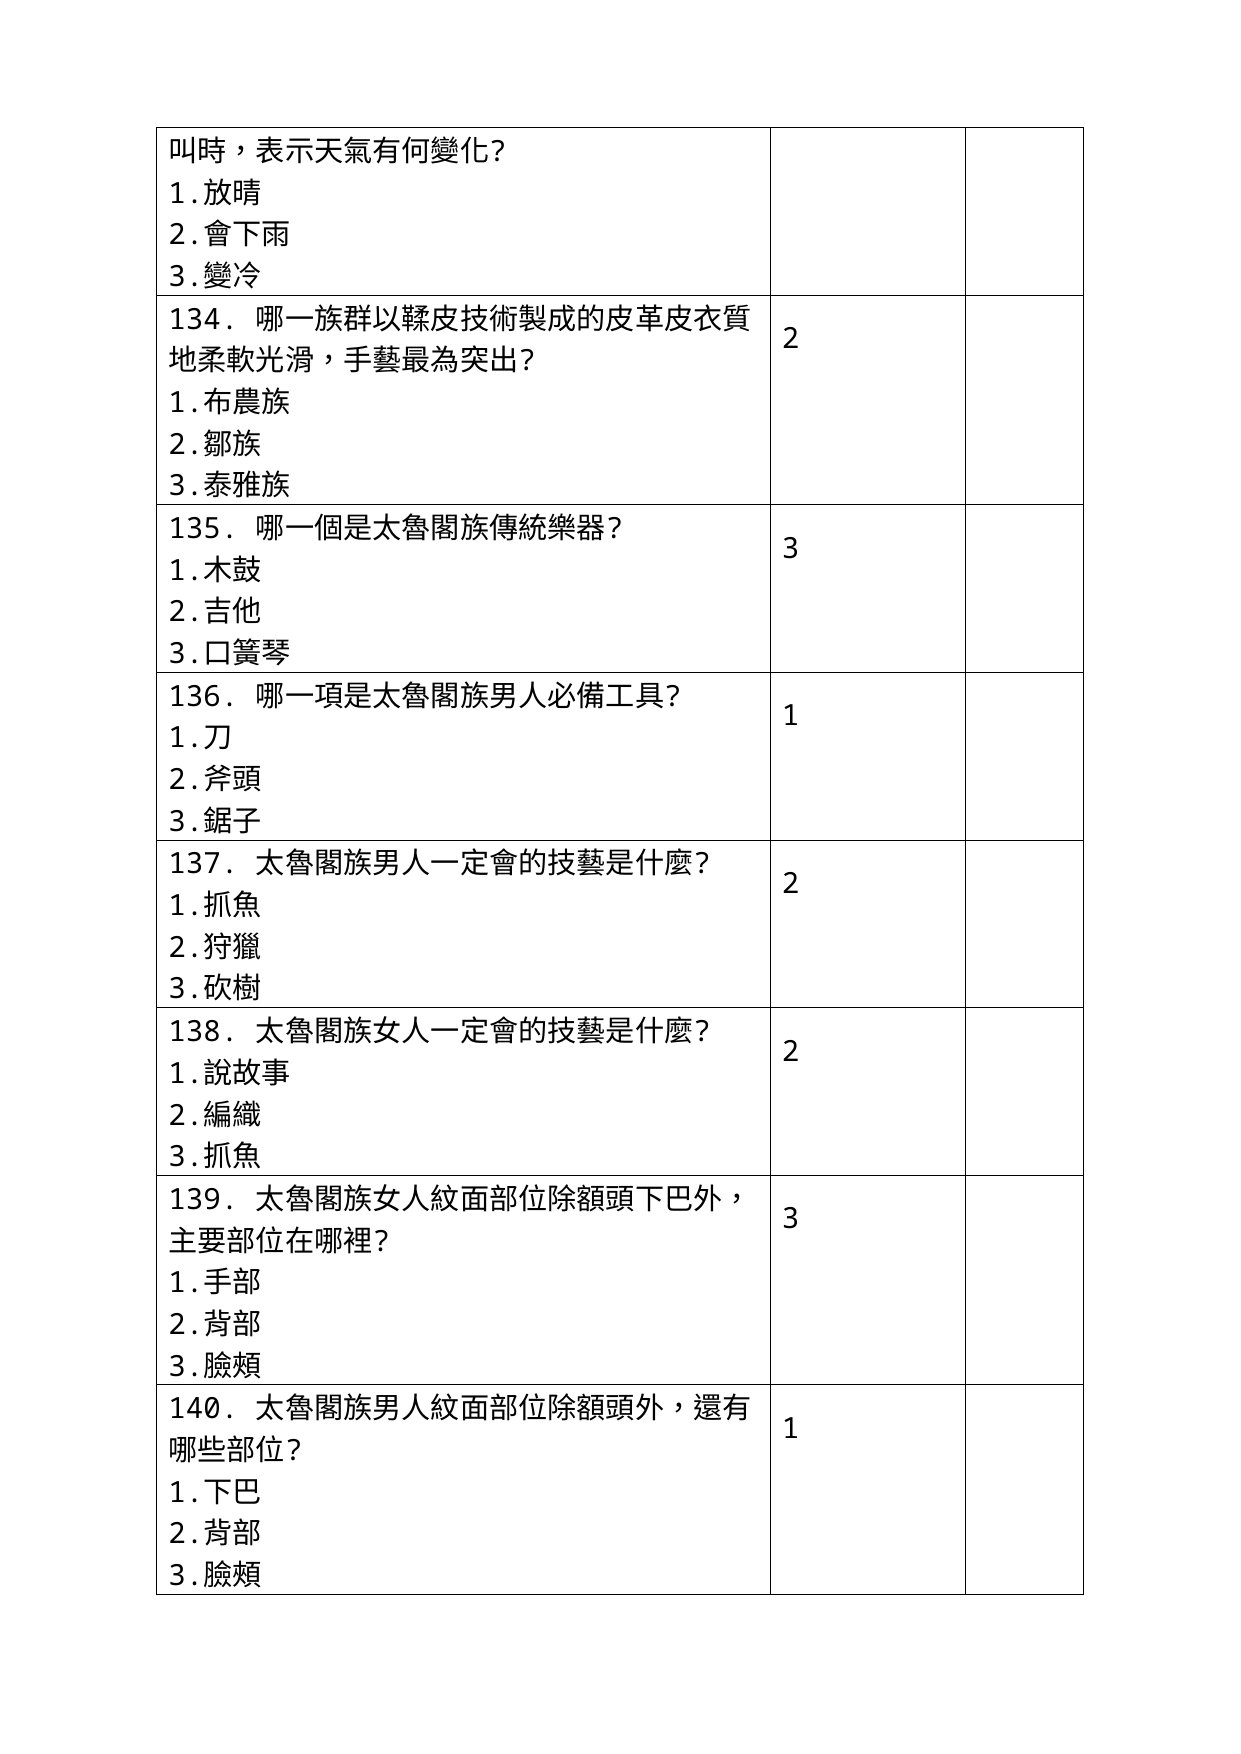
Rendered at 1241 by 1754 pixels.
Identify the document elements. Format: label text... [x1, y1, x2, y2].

table_cell 2 [771, 1008, 965, 1175]
table_cell 1 [771, 673, 965, 839]
table_cell 134. 哪一族群以鞣皮技術製成的皮革皮衣質地柔軟光滑，手藝最為突出? 1.布農族 2.鄒族 3.泰雅族 [157, 296, 770, 504]
table_cell 2 [771, 841, 965, 1007]
table_cell [966, 1008, 1083, 1175]
table_cell [966, 1385, 1083, 1594]
table_cell 叫時，表示天氣有何變化? 1.放晴 2.會下雨 3.變冷 [157, 128, 770, 295]
table_cell 138. 太魯閣族女人一定會的技藝是什麼? 1.說故事 2.編織 3.抓魚 [157, 1008, 770, 1175]
table_cell 135. 哪一個是太魯閣族傳統樂器? 1.木鼓 2.吉他 3.口簧琴 [157, 505, 770, 672]
table_cell [966, 505, 1083, 672]
table_cell 3 [771, 1176, 965, 1384]
table_cell 136. 哪一項是太魯閣族男人必備工具? 1.刀 2.斧頭 3.鋸子 [157, 673, 770, 839]
table_cell 140. 太魯閣族男人紋面部位除額頭外，還有哪些部位? 1.下巴 2.背部 3.臉頰 [157, 1385, 770, 1594]
table_cell 2 [771, 296, 965, 504]
table_cell 139. 太魯閣族女人紋面部位除額頭下巴外，主要部位在哪裡? 1.手部 2.背部 3.臉頰 [157, 1176, 770, 1384]
table_cell [966, 128, 1083, 295]
table_cell 3 [771, 505, 965, 672]
table_cell [771, 128, 965, 295]
table_cell [966, 1176, 1083, 1384]
table_cell [966, 296, 1083, 504]
table_cell 137. 太魯閣族男人一定會的技藝是什麼? 1.抓魚 2.狩獵 3.砍樹 [157, 841, 770, 1007]
table_cell [966, 673, 1083, 839]
table_cell [966, 841, 1083, 1007]
table_cell 1 [771, 1385, 965, 1594]
